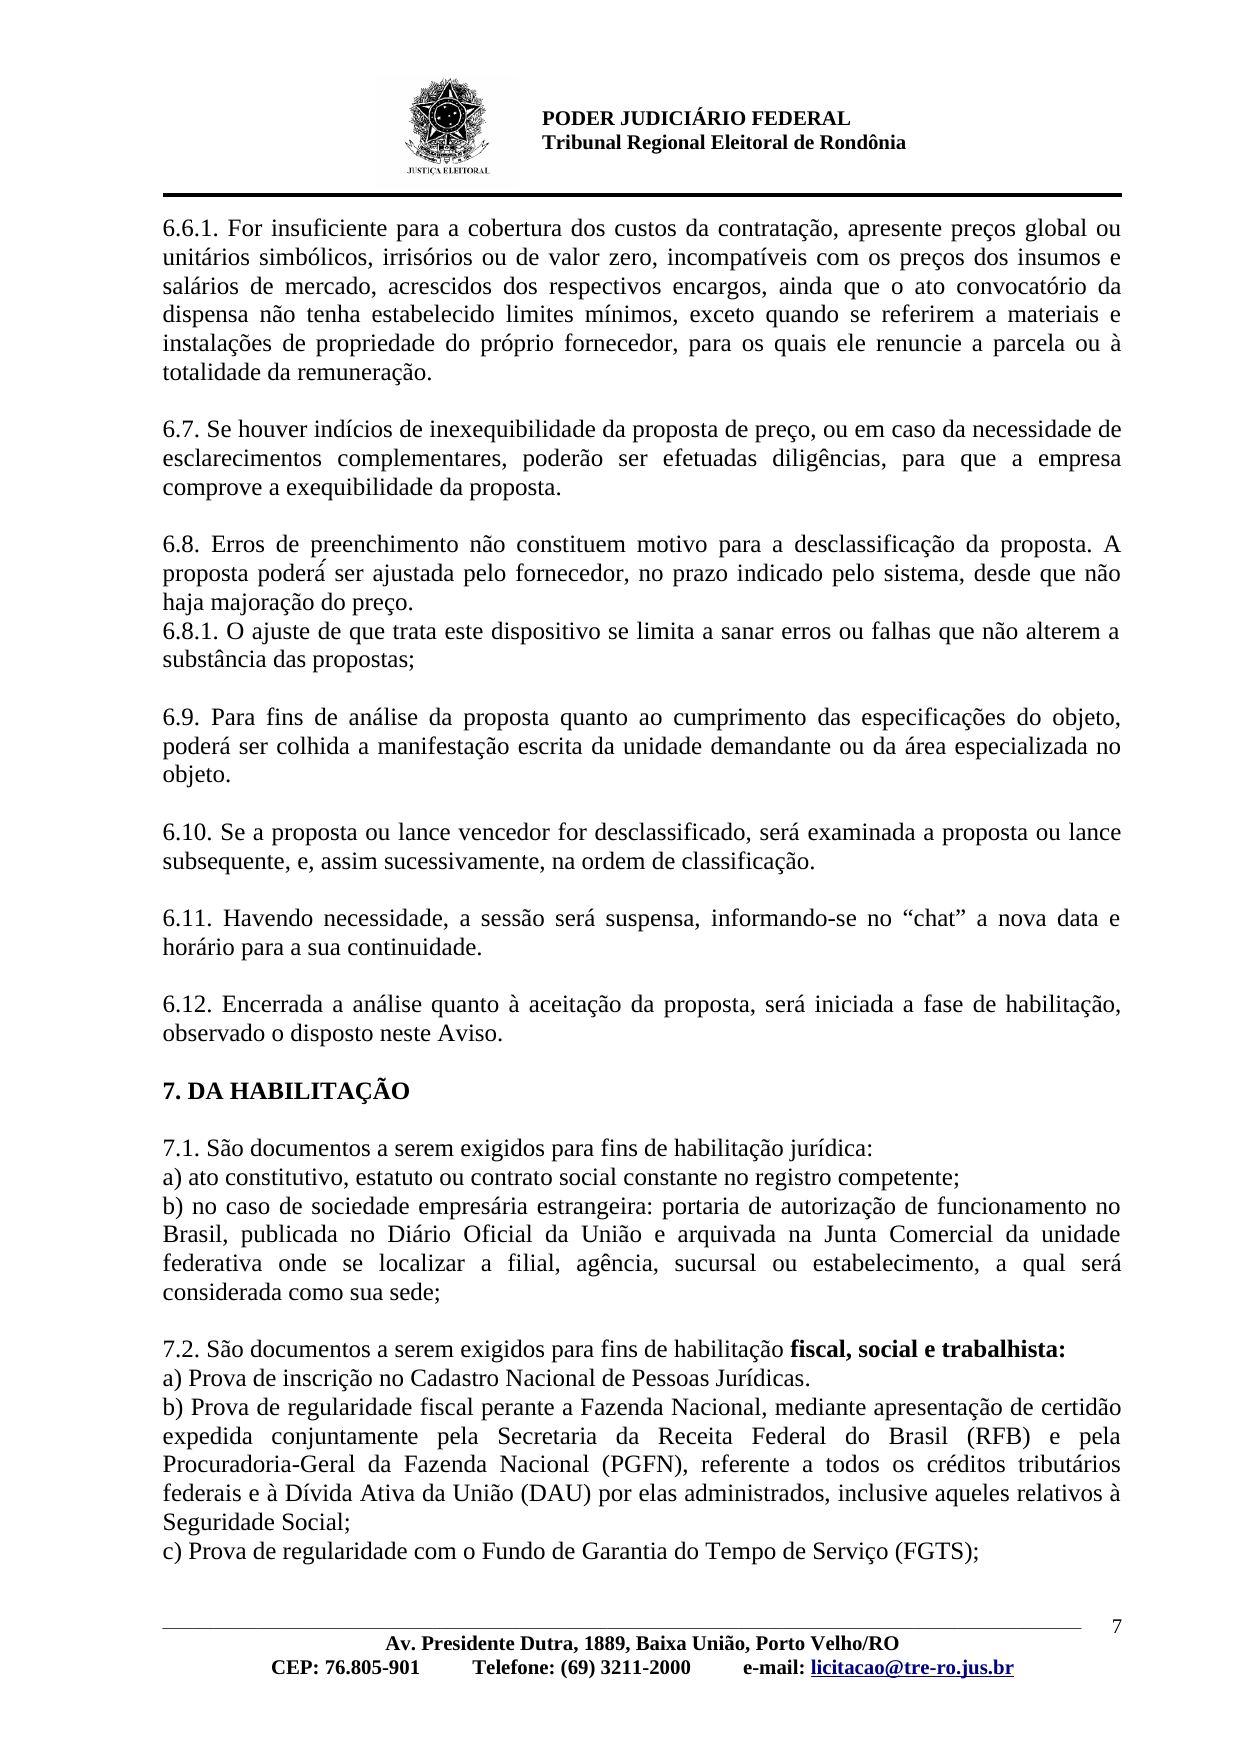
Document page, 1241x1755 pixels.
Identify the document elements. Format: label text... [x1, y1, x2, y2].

text 7.2. São documentos a serem exigidos para fins de habilitação fiscal, social e trabalhista: [162, 1334, 1122, 1363]
text 7.1. São documentos a serem exigidos para fins de habilitação jurídica: [162, 1133, 1122, 1162]
text 6.11. Havendo necessidade, a sessão será suspensa, informando-se no “chat” a nova data e horário para a sua continuidade. [162, 903, 1122, 961]
text 6.9. Para fins de análise da proposta quanto ao cumprimento das especificações do objeto, poderá ser colhida a manifestação escrita da unidade demandante ou da área especializada no objeto. [162, 702, 1122, 788]
text 6.8. Erros de preenchimento não constituem motivo para a desclassificação da proposta. A proposta poderá́ ser ajustada pelo fornecedor, no prazo indicado pelo sistema, desde que não haja majoração do preço. [162, 529, 1122, 616]
text 7. DA HABILITAÇÃO [162, 1076, 1122, 1104]
text c) Prova de regularidade com o Fundo de Garantia do Tempo de Serviço (FGTS); [162, 1536, 1122, 1564]
text b) no caso de sociedade empresária estrangeira: portaria de autorização de funcionamento no Brasil, publicada no Diário Oficial da União e arquivada na Junta Comercial da unidade federativa onde se localizar a filial, agência, sucursal ou estabelecimento, a qual será considerada como sua sede; [162, 1191, 1122, 1306]
text 6.8.1. O ajuste de que trata este dispositivo se limita a sanar erros ou falhas que não alterem a substância das propostas; [162, 616, 1122, 673]
text a) ato constitutivo, estatuto ou contrato social constante no registro competente; [162, 1162, 1122, 1191]
text 6.6.1. For insuficiente para a cobertura dos custos da contratação, apresente preços global ou unitários simbólicos, irrisórios ou de valor zero, incompatíveis com os preços dos insumos e salários de mercado, acrescidos dos respectivos encargos, ainda que o ato convocatório da dispensa não tenha estabelecido limites mínimos, exceto quando se referirem a materiais e instalações de propriedade do próprio fornecedor, para os quais ele renuncie a parcela ou à totalidade da remuneração. [162, 213, 1122, 386]
text 6.10. Se a proposta ou lance vencedor for desclassificado, será examinada a proposta ou lance subsequente, e, assim sucessivamente, na ordem de classificação. [162, 817, 1122, 874]
text b) Prova de regularidade fiscal perante a Fazenda Nacional, mediante apresentação de certidão expedida conjuntamente pela Secretaria da Receita Federal do Brasil (RFB) e pela Procuradoria-Geral da Fazenda Nacional (PGFN), referente a todos os créditos tributários federais e à Dívida Ativa da União (DAU) por elas administrados, inclusive aqueles relativos à Seguridade Social; [162, 1392, 1122, 1536]
text a) Prova de inscrição no Cadastro Nacional de Pessoas Jurídicas. [162, 1363, 1122, 1392]
text 6.12. Encerrada a análise quanto à aceitação da proposta, será iniciada a fase de habilitação, observado o disposto neste Aviso. [162, 989, 1122, 1047]
text 6.7. Se houver indícios de inexequibilidade da proposta de preço, ou em caso da necessidade de esclarecimentos complementares, poderão ser efetuadas diligências, para que a empresa comprove a exequibilidade da proposta. [162, 414, 1122, 501]
